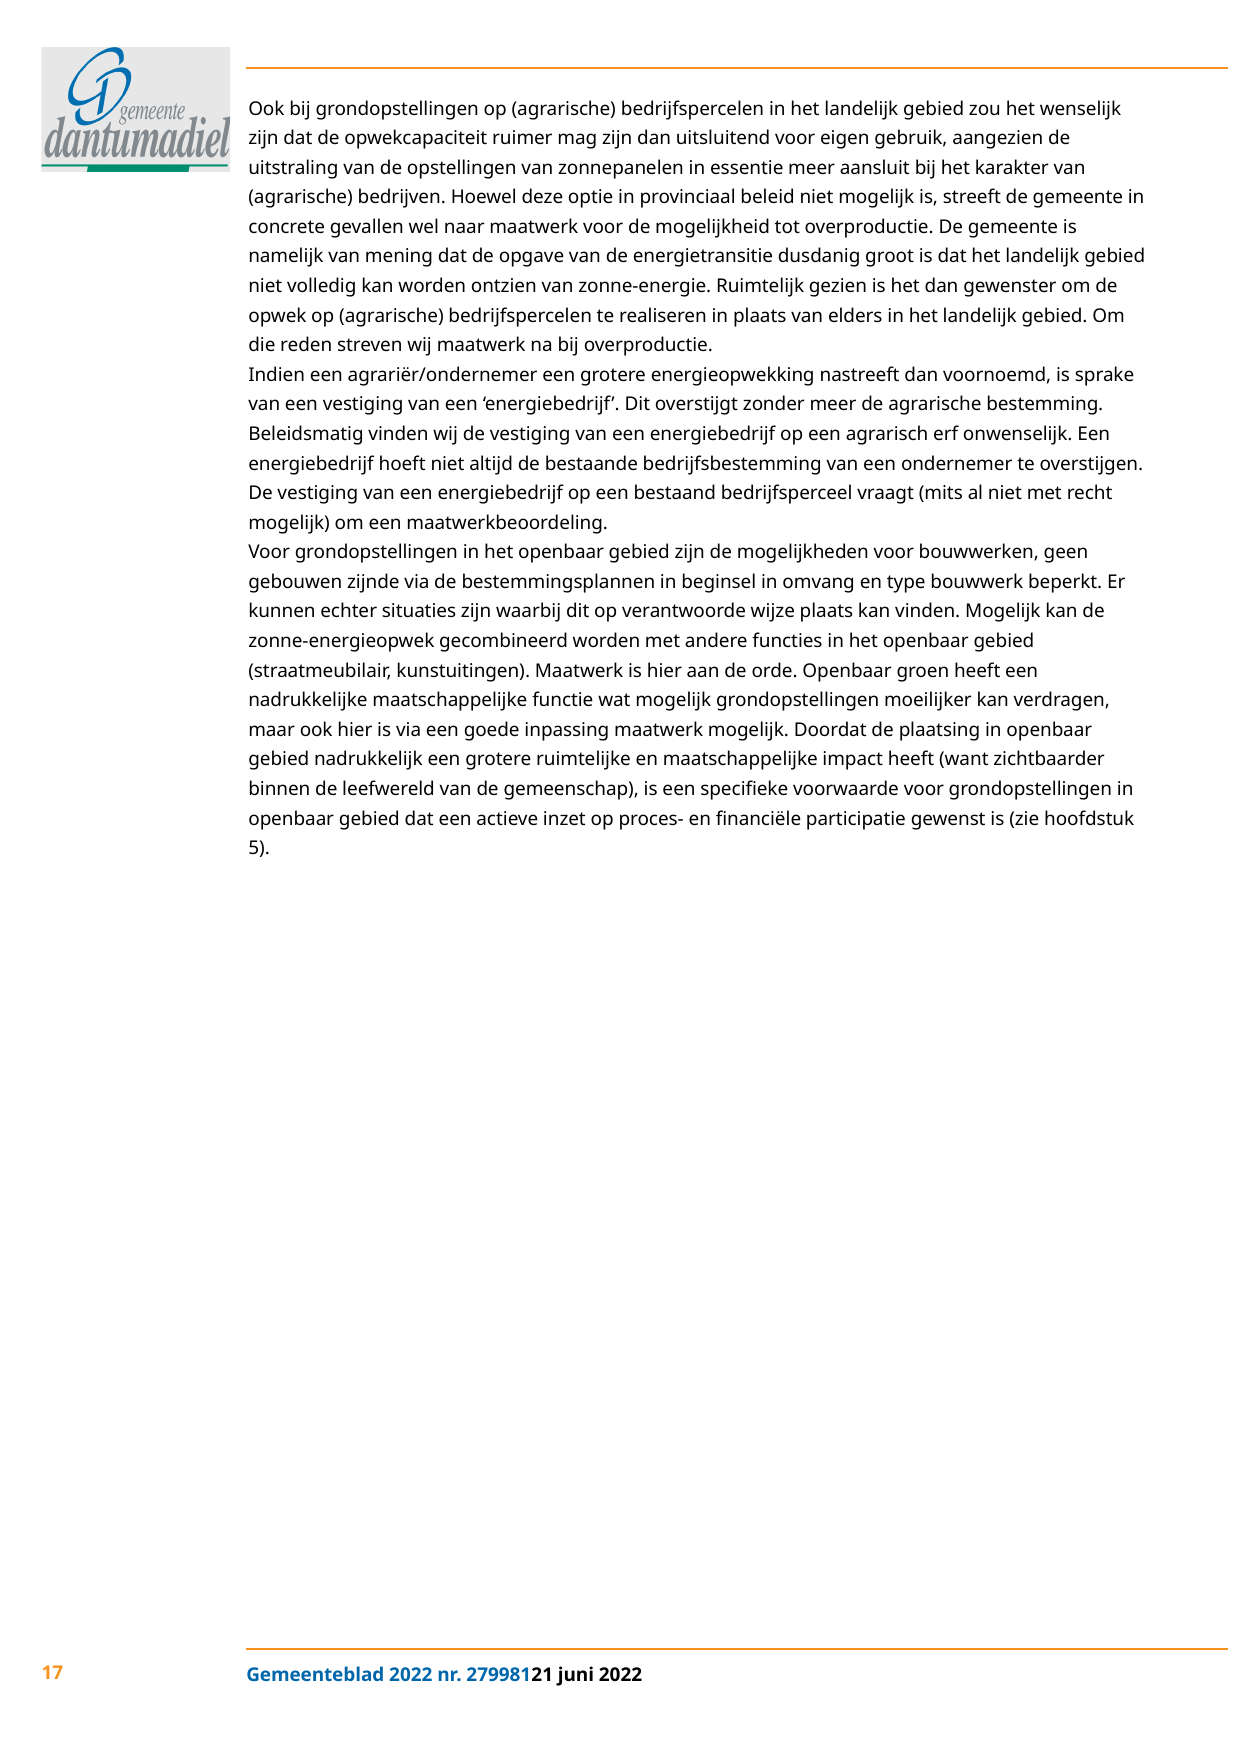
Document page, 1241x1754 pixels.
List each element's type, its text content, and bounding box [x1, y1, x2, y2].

text Ook bij grondopstellingen op (agrarische) bedrijfspercelen in het landelijk gebied zou het wenselijk zijn dat de opwekcapaciteit ruimer mag zijn dan uitsluitend voor eigen gebruik, aangezien de uitstraling van de opstellingen van zonnepanelen in essentie meer aansluit bij het karakter van (agrarische) bedrijven. Hoewel deze optie in provinciaal beleid niet mogelijk is, streeft de gemeente in concrete gevallen wel naar maatwerk voor de mogelijkheid tot overproductie. De gemeente is namelijk van mening dat de opgave van de energietransitie dusdanig groot is dat het landelijk gebied niet volledig kan worden ontzien van zonne-energie. Ruimtelijk gezien is het dan gewenster om de opwek op (agrarische) bedrijfspercelen te realiseren in plaats van elders in het landelijk gebied. Om die reden streven wij maatwerk na bij overproductie. [248, 95, 1152, 357]
text Voor grondopstellingen in het openbaar gebied zijn de mogelijkheden voor bouwwerken, geen gebouwen zijnde via de bestemmingsplannen in beginsel in omvang en type bouwwerk beperkt. Er kunnen echter situaties zijn waarbij dit op verantwoorde wijze plaats kan vinden. Mogelijk kan de zonne-energieopwek gecombineerd worden met andere functies in het openbaar gebied (straatmeubilair, kunstuitingen). Maatwerk is hier aan de orde. Openbaar groen heeft een nadrukkelijke maatschappelijke functie wat mogelijk grondopstellingen moeilijker kan verdragen, maar ook hier is via een goede inpassing maatwerk mogelijk. Doordat de plaatsing in openbaar gebied nadrukkelijk een grotere ruimtelijke en maatschappelijke impact heeft (want zichtbaarder binnen de leefwereld van de gemeenschap), is een specifieke voorwaarde voor grondopstellingen in openbaar gebied dat een actieve inzet op proces- en financiële participatie gewenst is (zie hoofdstuk 5). [248, 538, 1152, 860]
text Indien een agrariër/ondernemer een grotere energieopwekking nastreeft dan voornoemd, is sprake van een vestiging van een ‘energiebedrijf’. Dit overstijgt zonder meer de agrarische bestemming. Beleidsmatig vinden wij de vestiging van een energiebedrijf op een agrarisch erf onwenselijk. Een energiebedrijf hoeft niet altijd de bestaande bedrijfsbestemming van een ondernemer te overstijgen. De vestiging van een energiebedrijf op een bestaand bedrijfsperceel vraagt (mits al niet met recht mogelijk) om een maatwerkbeoordeling. [248, 361, 1152, 535]
picture [41, 47, 231, 172]
